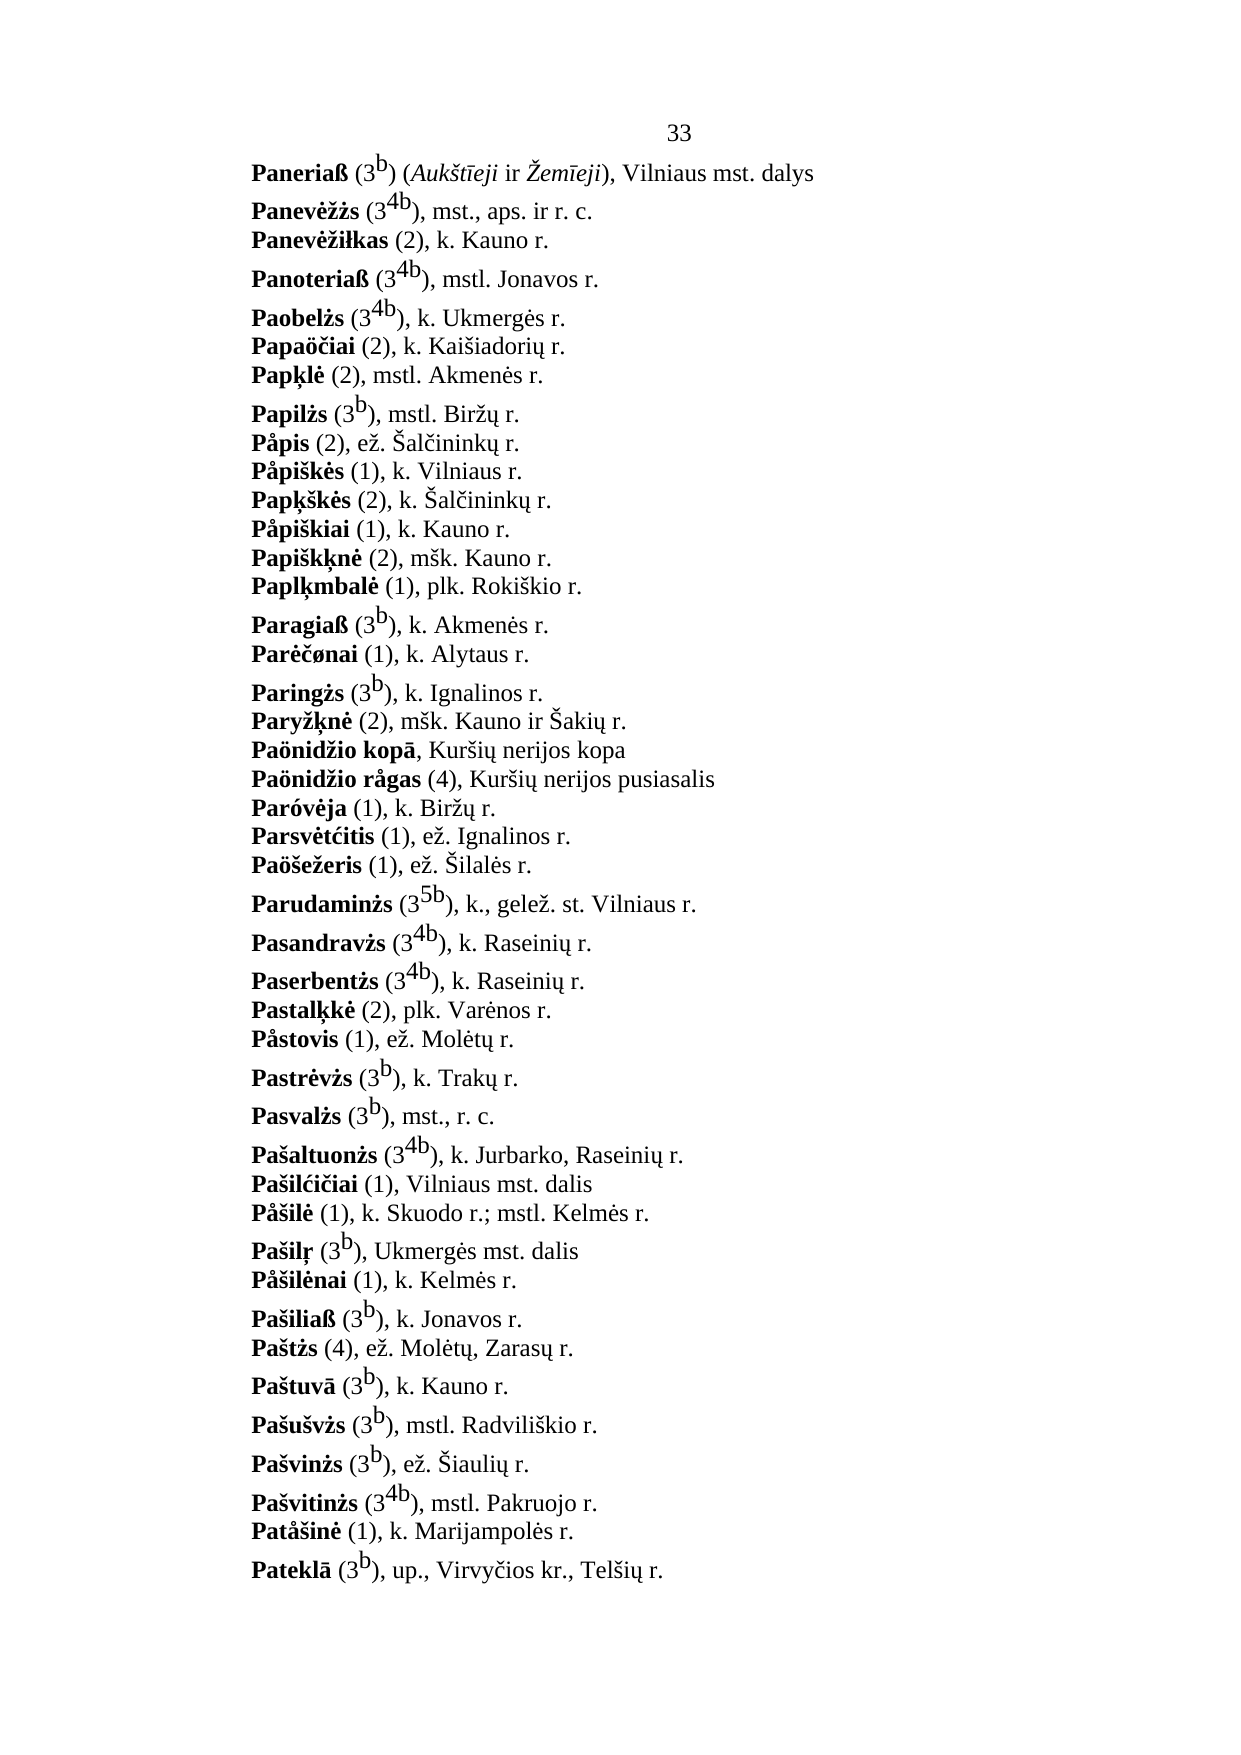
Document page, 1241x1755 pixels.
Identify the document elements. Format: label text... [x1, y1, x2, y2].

text Parudaminżs (35b), k., gelež. st. Vilniaus r. [177, 879, 1181, 918]
text Panevėžżs (34b), mst., aps. ir r. c. [177, 186, 1181, 225]
text Pasvalżs (3b), mst., r. c. [177, 1091, 1181, 1130]
text Pašvinżs (3b), ež. Šiaulių r. [177, 1439, 1181, 1478]
text Parėčønai (1), k. Alytaus r. [177, 639, 1181, 668]
text Patåšinė (1), k. Marijampolės r. [177, 1516, 1181, 1545]
text Paobelżs (34b), k. Ukmergės r. [177, 293, 1181, 331]
text Papilżs (3b), mstl. Biržų r. [177, 389, 1181, 428]
text Pašvitinżs (34b), mstl. Pakruojo r. [177, 1478, 1181, 1516]
text Påpiškės (1), k. Vilniaus r. [177, 456, 1181, 485]
text Pastrėvżs (3b), k. Trakų r. [177, 1053, 1181, 1091]
text Panoteriaß (34b), mstl. Jonavos r. [177, 254, 1181, 293]
text Paneriaß (3b) (Aukštīeji ir Žemīeji), Vilniaus mst. dalys [177, 148, 1181, 186]
text Panevėžiłkas (2), k. Kauno r. [177, 225, 1181, 254]
text Pašilćičiai (1), Vilniaus mst. dalis [177, 1169, 1181, 1198]
text Paryžķnė (2), mšk. Kauno ir Šakių r. [177, 706, 1181, 735]
text Paringżs (3b), k. Ignalinos r. [177, 668, 1181, 706]
text Påšilė (1), k. Skuodo r.; mstl. Kelmės r. [177, 1198, 1181, 1226]
text Pašušvżs (3b), mstl. Radviliškio r. [177, 1400, 1181, 1439]
text Papķlė (2), mstl. Akmenės r. [177, 360, 1181, 389]
text Pasandravżs (34b), k. Raseinių r. [177, 918, 1181, 956]
text Pašiliaß (3b), k. Jonavos r. [177, 1294, 1181, 1333]
text Påpiškiai (1), k. Kauno r. [177, 514, 1181, 543]
text Papiškķnė (2), mšk. Kauno r. [177, 543, 1181, 571]
text Paönidžio kopā, Kuršių nerijos kopa [177, 735, 1181, 764]
text Pašaltuonżs (34b), k. Jurbarko, Raseinių r. [177, 1130, 1181, 1169]
text Paönidžio rågas (4), Kuršių nerijos pusiasalis [177, 764, 1181, 793]
text Påstovis (1), ež. Molėtų r. [177, 1024, 1181, 1053]
text Paštżs (4), ež. Molėtų, Zarasų r. [177, 1333, 1181, 1361]
text Paragiaß (3b), k. Akmenės r. [177, 600, 1181, 639]
text Paöšežeris (1), ež. Šilalės r. [177, 850, 1181, 879]
text Påpis (2), ež. Šalčininkų r. [177, 428, 1181, 456]
text Papķškės (2), k. Šalčininkų r. [177, 485, 1181, 514]
text Pastalķkė (2), plk. Varėnos r. [177, 995, 1181, 1024]
text Paróvėja (1), k. Biržų r. [177, 793, 1181, 821]
text Påšilėnai (1), k. Kelmės r. [177, 1265, 1181, 1294]
text Paserbentżs (34b), k. Raseinių r. [177, 956, 1181, 995]
text Paštuvā (3b), k. Kauno r. [177, 1361, 1181, 1400]
text Pašilŗ (3b), Ukmergės mst. dalis [177, 1226, 1181, 1265]
text Pateklā (3b), up., Virvyčios kr., Telšių r. [177, 1545, 1181, 1584]
text Papaöčiai (2), k. Kaišiadorių r. [177, 331, 1181, 360]
text Parsvėtćitis (1), ež. Ignalinos r. [177, 821, 1181, 850]
text Paplķmbalė (1), plk. Rokiškio r. [177, 571, 1181, 600]
